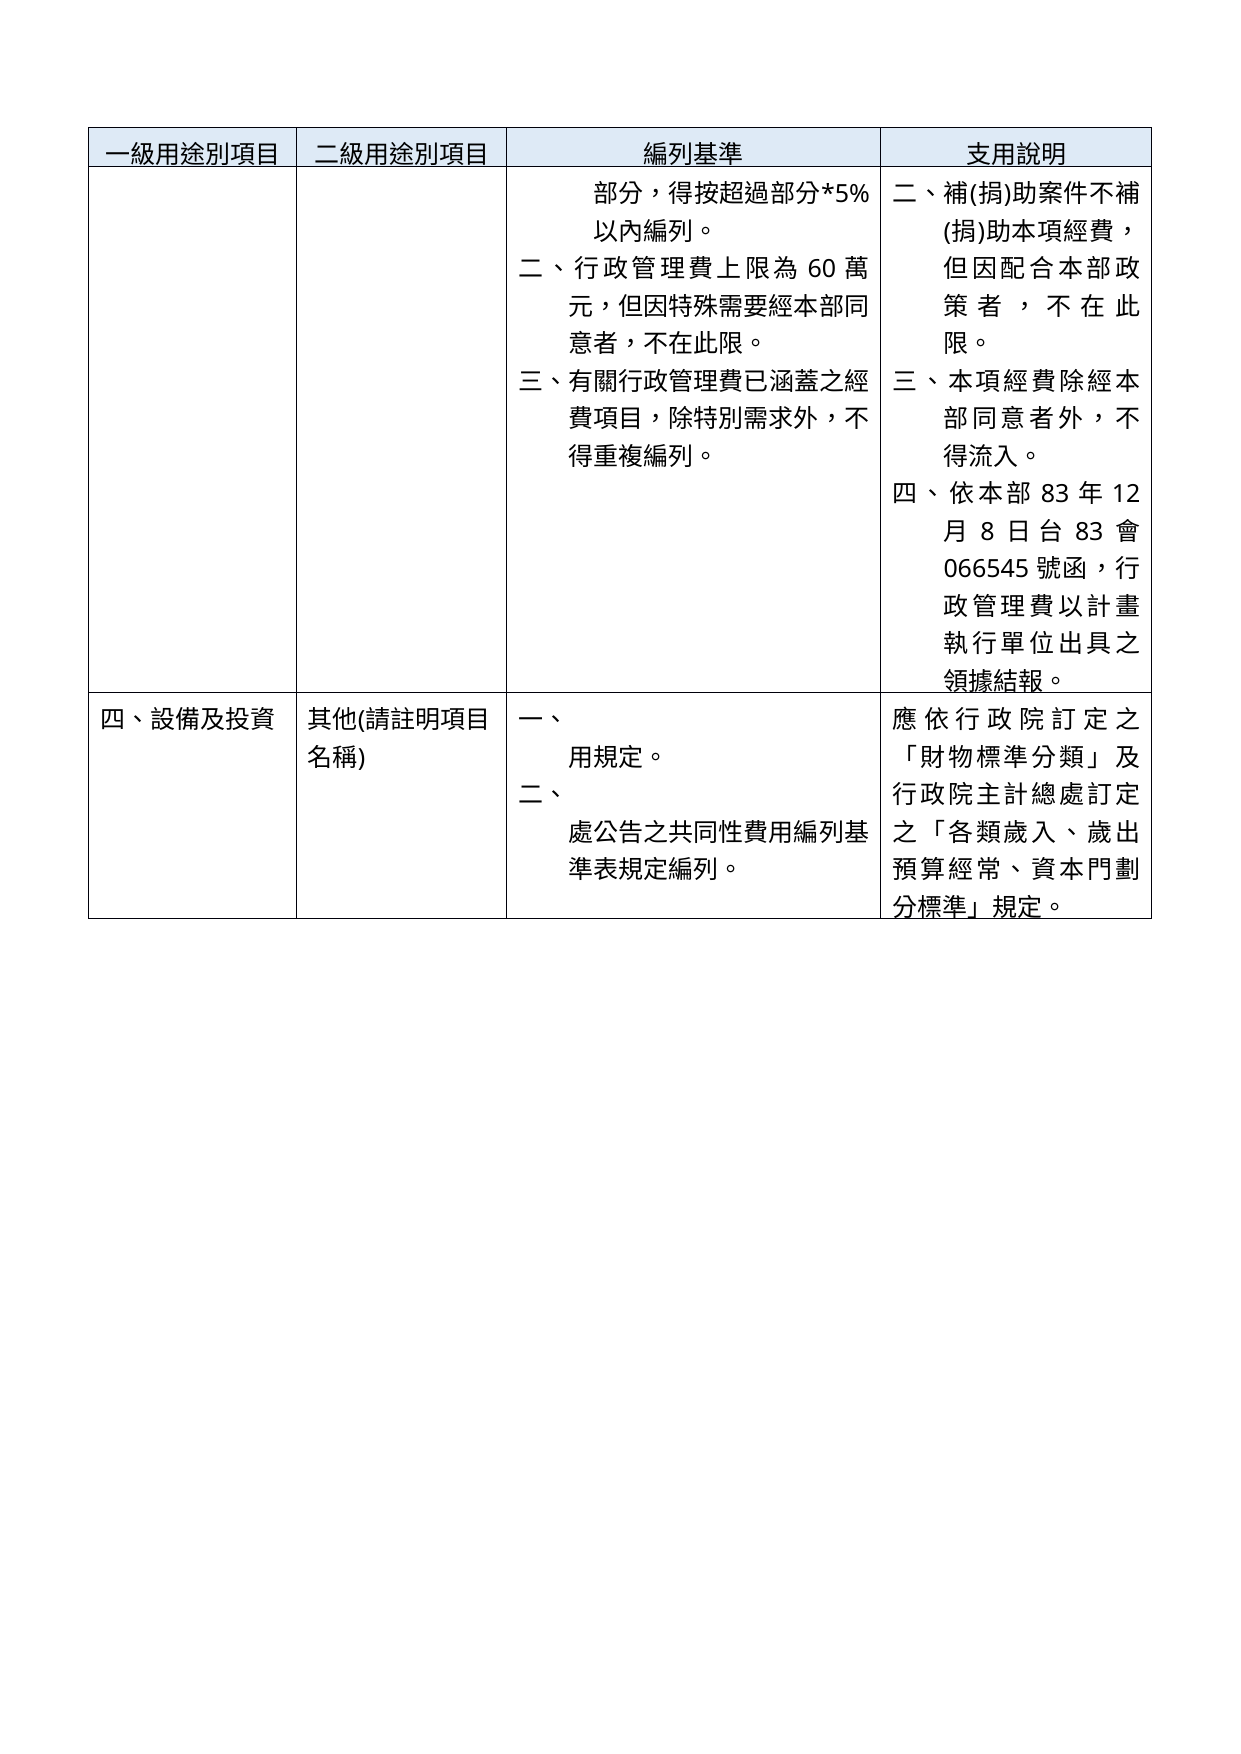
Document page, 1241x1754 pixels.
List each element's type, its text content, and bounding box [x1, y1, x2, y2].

table_cell 二、補(捐)助案件不補(捐)助本項經費，但因配合本部政策者，不在此限。 三、本項經費除經本部同意者外，不得流入。 四、依本部83年12月8日台83會066545號函，行政管理費以計畫執行單位出具之領據結報。 [881, 167, 1151, 692]
table_header 一級用途別項目 [89, 128, 296, 166]
table_cell 依行政院或計畫各項經費支用規定。 資訊設備應依行政院主計總處公告之共同性費用編列基準表規定編列。 [507, 693, 880, 918]
table_cell 部分，得按超過部分*5%以內編列。 二、行政管理費上限為60萬元，但因特殊需要經本部同意者，不在此限。 三、有關行政管理費已涵蓋之經費項目，除特別需求外，不得重複編列。 [507, 167, 880, 692]
table_cell [89, 167, 296, 692]
table_cell [297, 167, 506, 692]
table_cell 其他(請註明項目名稱) [297, 693, 506, 918]
table_header 編列基準 [507, 128, 880, 166]
table_header 二級用途別項目 [297, 128, 506, 166]
table_header 支用說明 [881, 128, 1151, 166]
table_cell 四、設備及投資 [89, 693, 296, 918]
table_cell 應依行政院訂定之「財物標準分類」及行政院主計總處訂定之「各類歲入、歲出預算經常、資本門劃分標準」規定。 [881, 693, 1151, 918]
